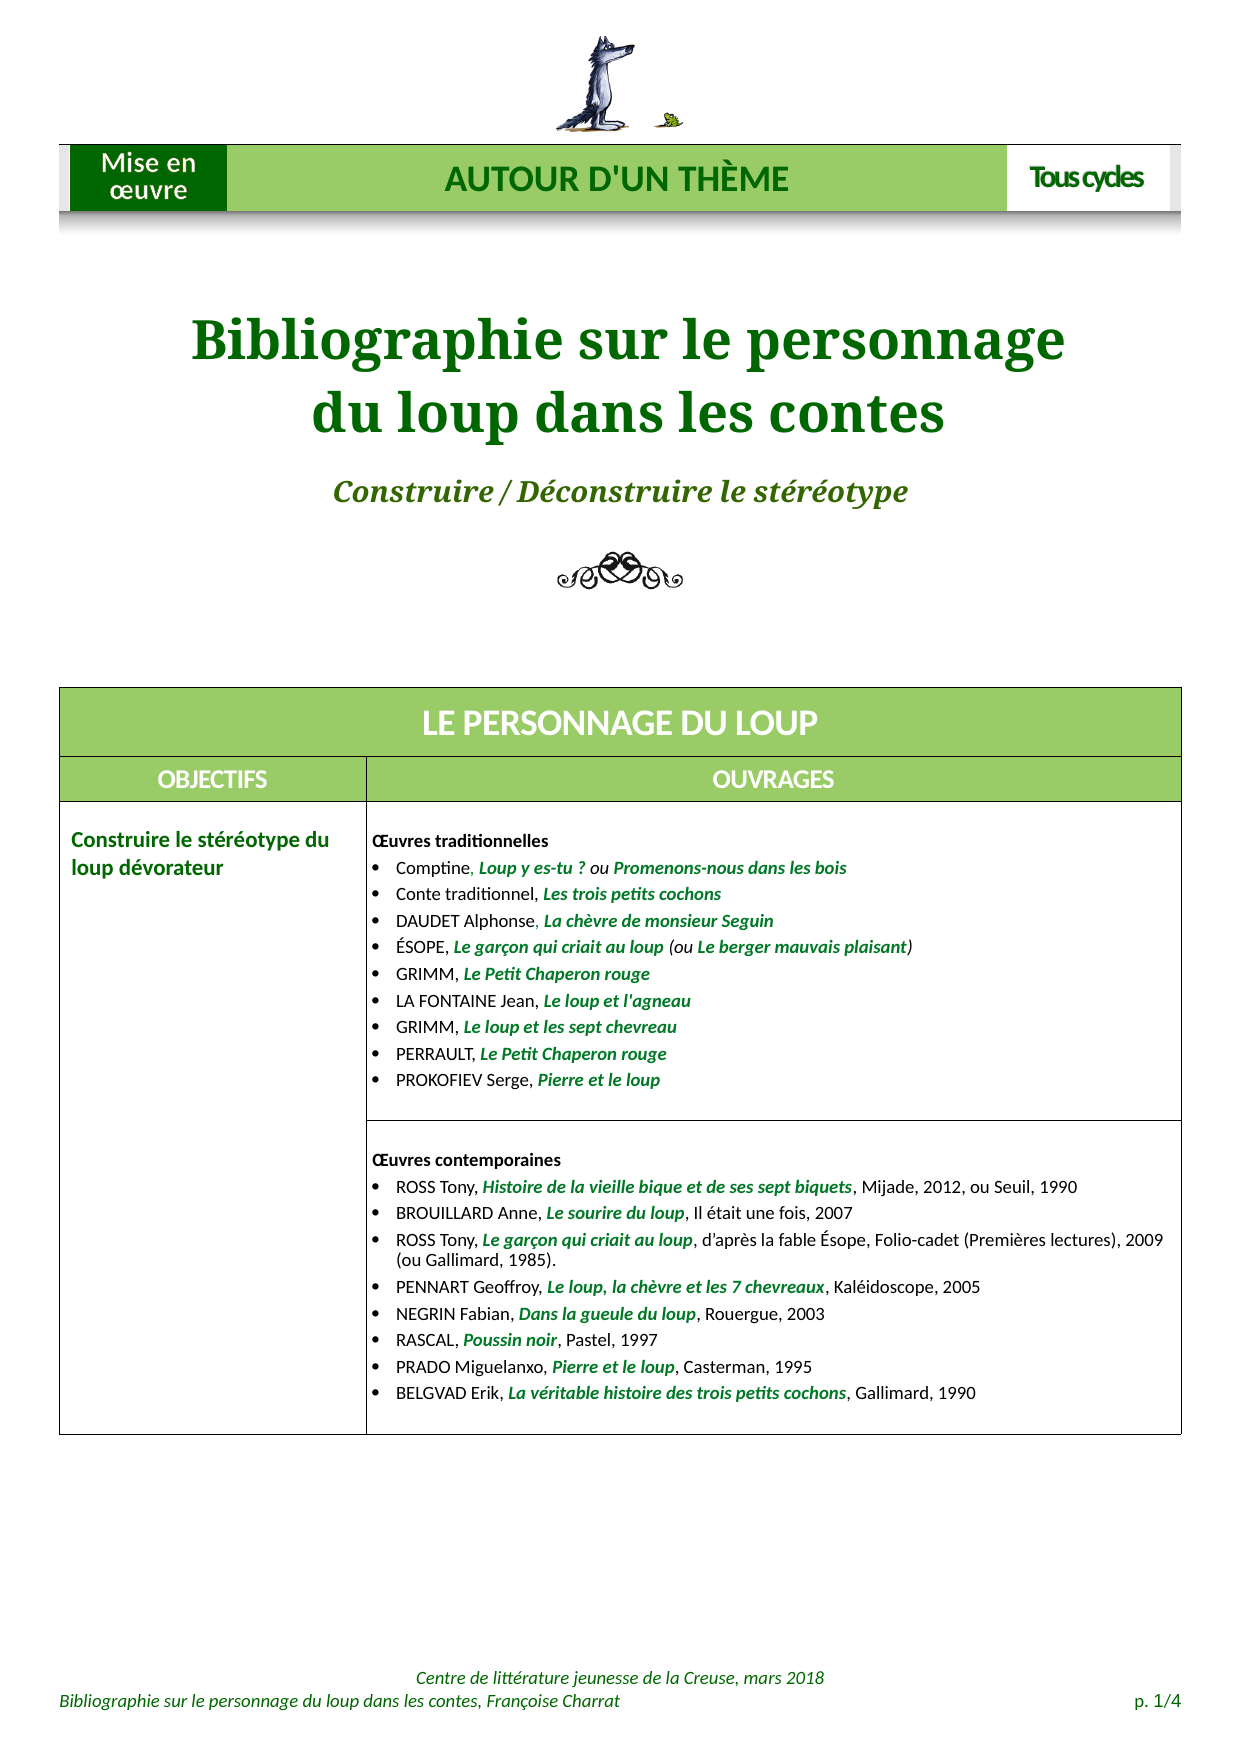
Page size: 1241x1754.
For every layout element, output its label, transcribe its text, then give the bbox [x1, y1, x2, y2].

picture [555, 36, 685, 136]
table_cell Objectifs [60, 757, 366, 801]
table_header Le personnage du loup [60, 688, 1181, 756]
table_cell ouvrages [367, 757, 1181, 801]
table_header Tous cycles [1007, 145, 1170, 211]
table_cell Œuvres contemporaines ROSS Tony, Histoire de la vieille bique et de ses sept biquets, Mijade, 2012, ou Seuil, 1990 BROUILLARD Anne, Le sourire du loup, Il était une fois, 2007 ROSS Tony, Le garçon qui criait au loup, d’après la fable Ésope, Folio-cadet (Premières lectures), 2009 (ou Gallimard, 1985). PENNART Geoffroy, Le loup, la chèvre et les 7 chevreaux, Kaléidoscope, 2005 NEGRIN Fabian, Dans la gueule du loup, Rouergue, 2003 RASCAL, Poussin noir, Pastel, 1997 PRADO Miguelanxo, Pierre et le loup, Casterman, 1995 BELGVAD Erik, La véritable histoire des trois petits cochons, Gallimard, 1990 [367, 1121, 1181, 1433]
table_header Autour d'un Thème [227, 145, 1007, 211]
subtitle Bibliographie sur le personnage du loup dans les contes [77, 301, 1181, 449]
table_cell Œuvres traditionnelles Comptine, Loup y es-tu ? ou Promenons-nous dans les bois Conte traditionnel, Les trois petits cochons DAUDET Alphonse, La chèvre de monsieur Seguin ÉSOPE, Le garçon qui criait au loup (ou Le berger mauvais plaisant) GRIMM, Le Petit Chaperon rouge LA FONTAINE Jean, Le loup et l'agneau GRIMM, Le loup et les sept chevreau PERRAULT, Le Petit Chaperon rouge PROKOFIEV Serge, Pierre et le loup [367, 802, 1181, 1120]
table_header Mise en œuvre [70, 145, 227, 211]
picture [59, 211, 1181, 269]
picture [546, 540, 695, 602]
table_header [59, 145, 69, 211]
table_header [1170, 145, 1181, 211]
table_cell Construire le stéréotype du loup dévorateur [60, 802, 366, 1433]
text Construire / Déconstruire le stéréotype [59, 472, 1181, 510]
